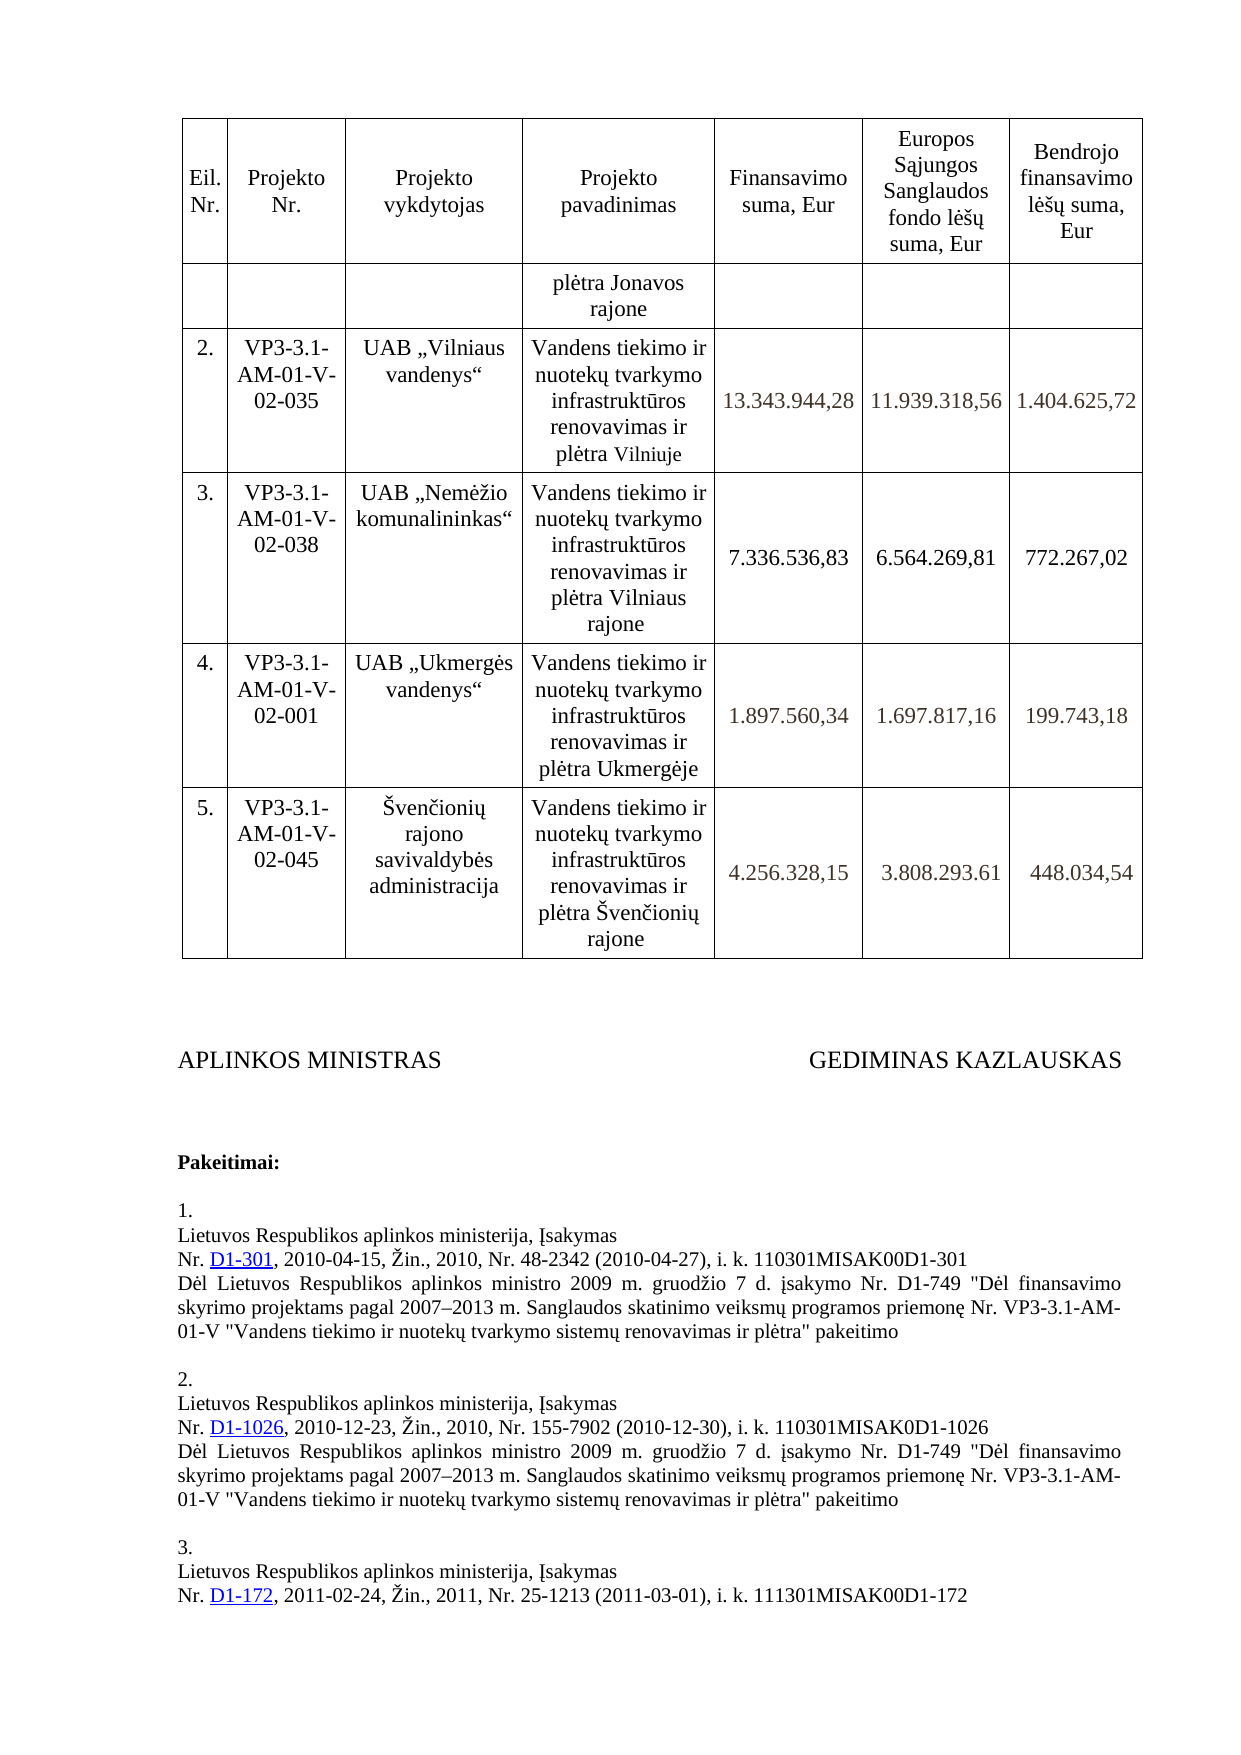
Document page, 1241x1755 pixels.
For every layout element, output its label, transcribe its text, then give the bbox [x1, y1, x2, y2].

text Dėl Lietuvos Respublikos aplinkos ministro 2009 m. gruodžio 7 d. įsakymo Nr. D1-749 "Dėl finansavimo skyrimo projektams pagal 2007–2013 m. Sanglaudos skatinimo veiksmų programos priemonę Nr. VP3-3.1-AM-01-V "Vandens tiekimo ir nuotekų tvarkymo sistemų renovavimas ir plėtra" pakeitimo [177, 1271, 1122, 1343]
table_cell UAB „Ukmergės vandenys“ [346, 644, 522, 787]
table_header Projekto Nr. [228, 119, 345, 262]
table_header Bendrojo finansavimo lėšų suma, Eur [1010, 119, 1142, 262]
table_cell 5. [183, 788, 227, 957]
text Nr. D1-1026, 2010-12-23, Žin., 2010, Nr. 155-7902 (2010-12-30), i. k. 110301MISAK0D1-1026 [177, 1415, 1122, 1439]
text 2. [177, 1367, 1122, 1391]
table_cell 7.336.536,83 [715, 473, 862, 642]
table_cell 4.256.328,15 [715, 788, 862, 957]
table_cell 1.897.560,34 [715, 644, 862, 787]
table_cell 11.939.318,56 [863, 329, 1009, 472]
table_cell 199.743,18 [1010, 644, 1142, 787]
table_header Projekto pavadinimas [523, 119, 714, 262]
text Nr. D1-301, 2010-04-15, Žin., 2010, Nr. 48-2342 (2010-04-27), i. k. 110301MISAK00D1-301 [177, 1247, 1122, 1271]
table_header Projekto vykdytojas [346, 119, 522, 262]
table_cell VP3-3.1-AM-01-V-02-035 [228, 329, 345, 472]
table_cell VP3-3.1-AM-01-V-02-045 [228, 788, 345, 957]
table_cell [1010, 264, 1142, 328]
text Lietuvos Respublikos aplinkos ministerija, Įsakymas [177, 1222, 1122, 1247]
table_header Finansavimo suma, Eur [715, 119, 862, 262]
table_cell 448.034,54 [1010, 788, 1142, 957]
table_cell 2. [183, 329, 227, 472]
table_cell Vandens tiekimo ir nuotekų tvarkymo infrastruktūros renovavimas ir plėtra Ukmergėje [523, 644, 714, 787]
table_header Europos Sąjungos Sanglaudos fondo lėšų suma, Eur [863, 119, 1009, 262]
table_cell Vandens tiekimo ir nuotekų tvarkymo infrastruktūros renovavimas ir plėtra Vilniuje [523, 329, 714, 472]
table_header Eil. Nr. [183, 119, 227, 262]
table_cell [863, 264, 1009, 328]
table_cell Vandens tiekimo ir nuotekų tvarkymo infrastruktūros renovavimas ir plėtra Švenčionių rajone [523, 788, 714, 957]
text Pakeitimai: [177, 1150, 1122, 1174]
text Lietuvos Respublikos aplinkos ministerija, Įsakymas [177, 1391, 1122, 1415]
text 3. [177, 1535, 1122, 1559]
table_cell plėtra Jonavos rajone [523, 264, 714, 328]
table_cell Vandens tiekimo ir nuotekų tvarkymo infrastruktūros renovavimas ir plėtra Vilniaus rajone [523, 473, 714, 642]
table_cell 13.343.944,28 [715, 329, 862, 472]
table_cell 3. [183, 473, 227, 642]
table_cell UAB „Vilniaus vandenys“ [346, 329, 522, 472]
table_cell 1.404.625,72 [1010, 329, 1142, 472]
text Aplinkos ministras Gediminas Kazlauskas [177, 1045, 1122, 1073]
text 1. [177, 1198, 1122, 1222]
table_cell VP3-3.1-AM-01-V-02-001 [228, 644, 345, 787]
table_cell 3.808.293.61 [863, 788, 1009, 957]
text Dėl Lietuvos Respublikos aplinkos ministro 2009 m. gruodžio 7 d. įsakymo Nr. D1-749 "Dėl finansavimo skyrimo projektams pagal 2007–2013 m. Sanglaudos skatinimo veiksmų programos priemonę Nr. VP3-3.1-AM-01-V "Vandens tiekimo ir nuotekų tvarkymo sistemų renovavimas ir plėtra" pakeitimo [177, 1439, 1122, 1511]
table_cell [715, 264, 862, 328]
text Nr. D1-172, 2011-02-24, Žin., 2011, Nr. 25-1213 (2011-03-01), i. k. 111301MISAK00D1-172 [177, 1583, 1122, 1607]
text Lietuvos Respublikos aplinkos ministerija, Įsakymas [177, 1559, 1122, 1583]
table_cell 6.564.269,81 [863, 473, 1009, 642]
table_cell VP3-3.1-AM-01-V-02-038 [228, 473, 345, 642]
table_cell UAB „Nemėžio komunalininkas“ [346, 473, 522, 642]
table_cell Švenčionių rajono savivaldybės administracija [346, 788, 522, 957]
table_cell 772.267,02 [1010, 473, 1142, 642]
table_cell 4. [183, 644, 227, 787]
table_cell [183, 264, 227, 328]
table_cell [346, 264, 522, 328]
table_cell 1.697.817,16 [863, 644, 1009, 787]
table_cell [228, 264, 345, 328]
